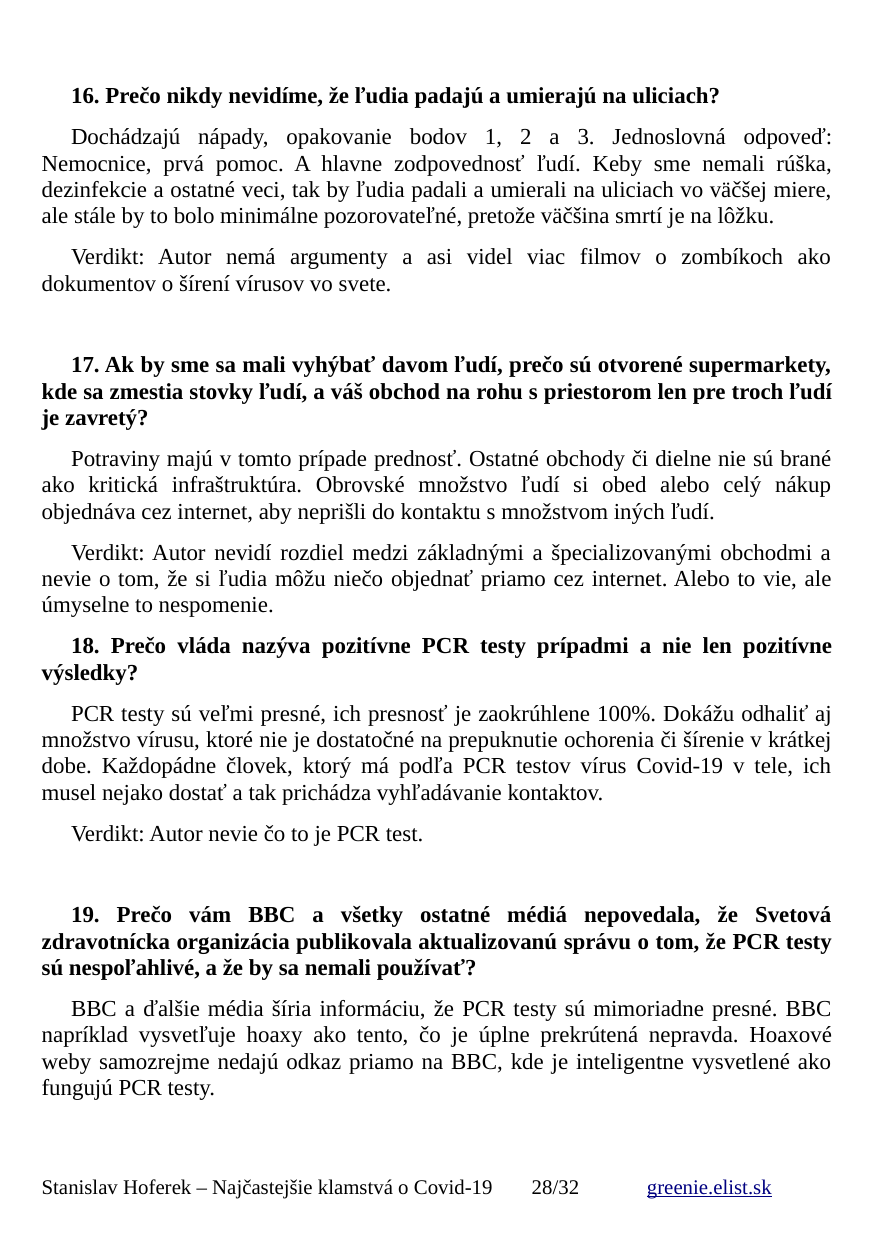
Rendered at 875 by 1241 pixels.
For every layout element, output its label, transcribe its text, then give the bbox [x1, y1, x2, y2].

text 17. Ak by sme sa mali vyhýbať davom ľudí, prečo sú otvorené supermarkety, kde sa zmestia stovky ľudí, a váš obchod na rohu s priestorom len pre troch ľudí je zavretý? [41, 351, 833, 431]
text Verdikt: Autor nevidí rozdiel medzi základnými a špecializovanými obchodmi a nevie o tom, že si ľudia môžu niečo objednať priamo cez internet. Alebo to vie, ale úmyselne to nespomenie. [41, 539, 833, 618]
text Dochádzajú nápady, opakovanie bodov 1, 2 a 3. Jednoslovná odpoveď: Nemocnice, prvá pomoc. A hlavne zodpovednosť ľudí. Keby sme nemali rúška, dezinfekcie a ostatné veci, tak by ľudia padali a umierali na uliciach vo väčšej miere, ale stále by to bolo minimálne pozorovateľné, pretože väčšina smrtí je na lôžku. [41, 123, 833, 229]
text 16. Prečo nikdy nevidíme, že ľudia padajú a umierajú na uliciach? [41, 82, 833, 109]
text Verdikt: Autor nevie čo to je PCR test. [41, 820, 833, 846]
text PCR testy sú veľmi presné, ich presnosť je zaokrúhlene 100%. Dokážu odhaliť aj množstvo vírusu, ktoré nie je dostatočné na prepuknutie ochorenia či šírenie v krátkej dobe. Každopádne človek, ktorý má podľa PCR testov vírus Covid-19 v tele, ich musel nejako dostať a tak prichádza vyhľadávanie kontaktov. [41, 700, 833, 805]
text Verdikt: Autor nemá argumenty a asi videl viac filmov o zombíkoch ako dokumentov o šírení vírusov vo svete. [41, 243, 833, 296]
text 19. Prečo vám BBC a všetky ostatné médiá nepovedala, že Svetová zdravotnícka organizácia publikovala aktualizovanú správu o tom, že PCR testy sú nespoľahlivé, a že by sa nemali používať? [41, 902, 833, 981]
text BBC a ďalšie média šíria informáciu, že PCR testy sú mimoriadne presné. BBC napríklad vysvetľuje hoaxy ako tento, čo je úplne prekrútená nepravda. Hoaxové weby samozrejme nedajú odkaz priamo na BBC, kde je inteligentne vysvetlené ako fungujú PCR testy. [41, 995, 833, 1101]
text 18. Prečo vláda nazýva pozitívne PCR testy prípadmi a nie len pozitívne výsledky? [41, 632, 833, 685]
text Potraviny majú v tomto prípade prednosť. Ostatné obchody či dielne nie sú brané ako kritická infraštruktúra. Obrovské množstvo ľudí si obed alebo celý nákup objednáva cez internet, aby neprišli do kontaktu s množstvom iných ľudí. [41, 445, 833, 524]
